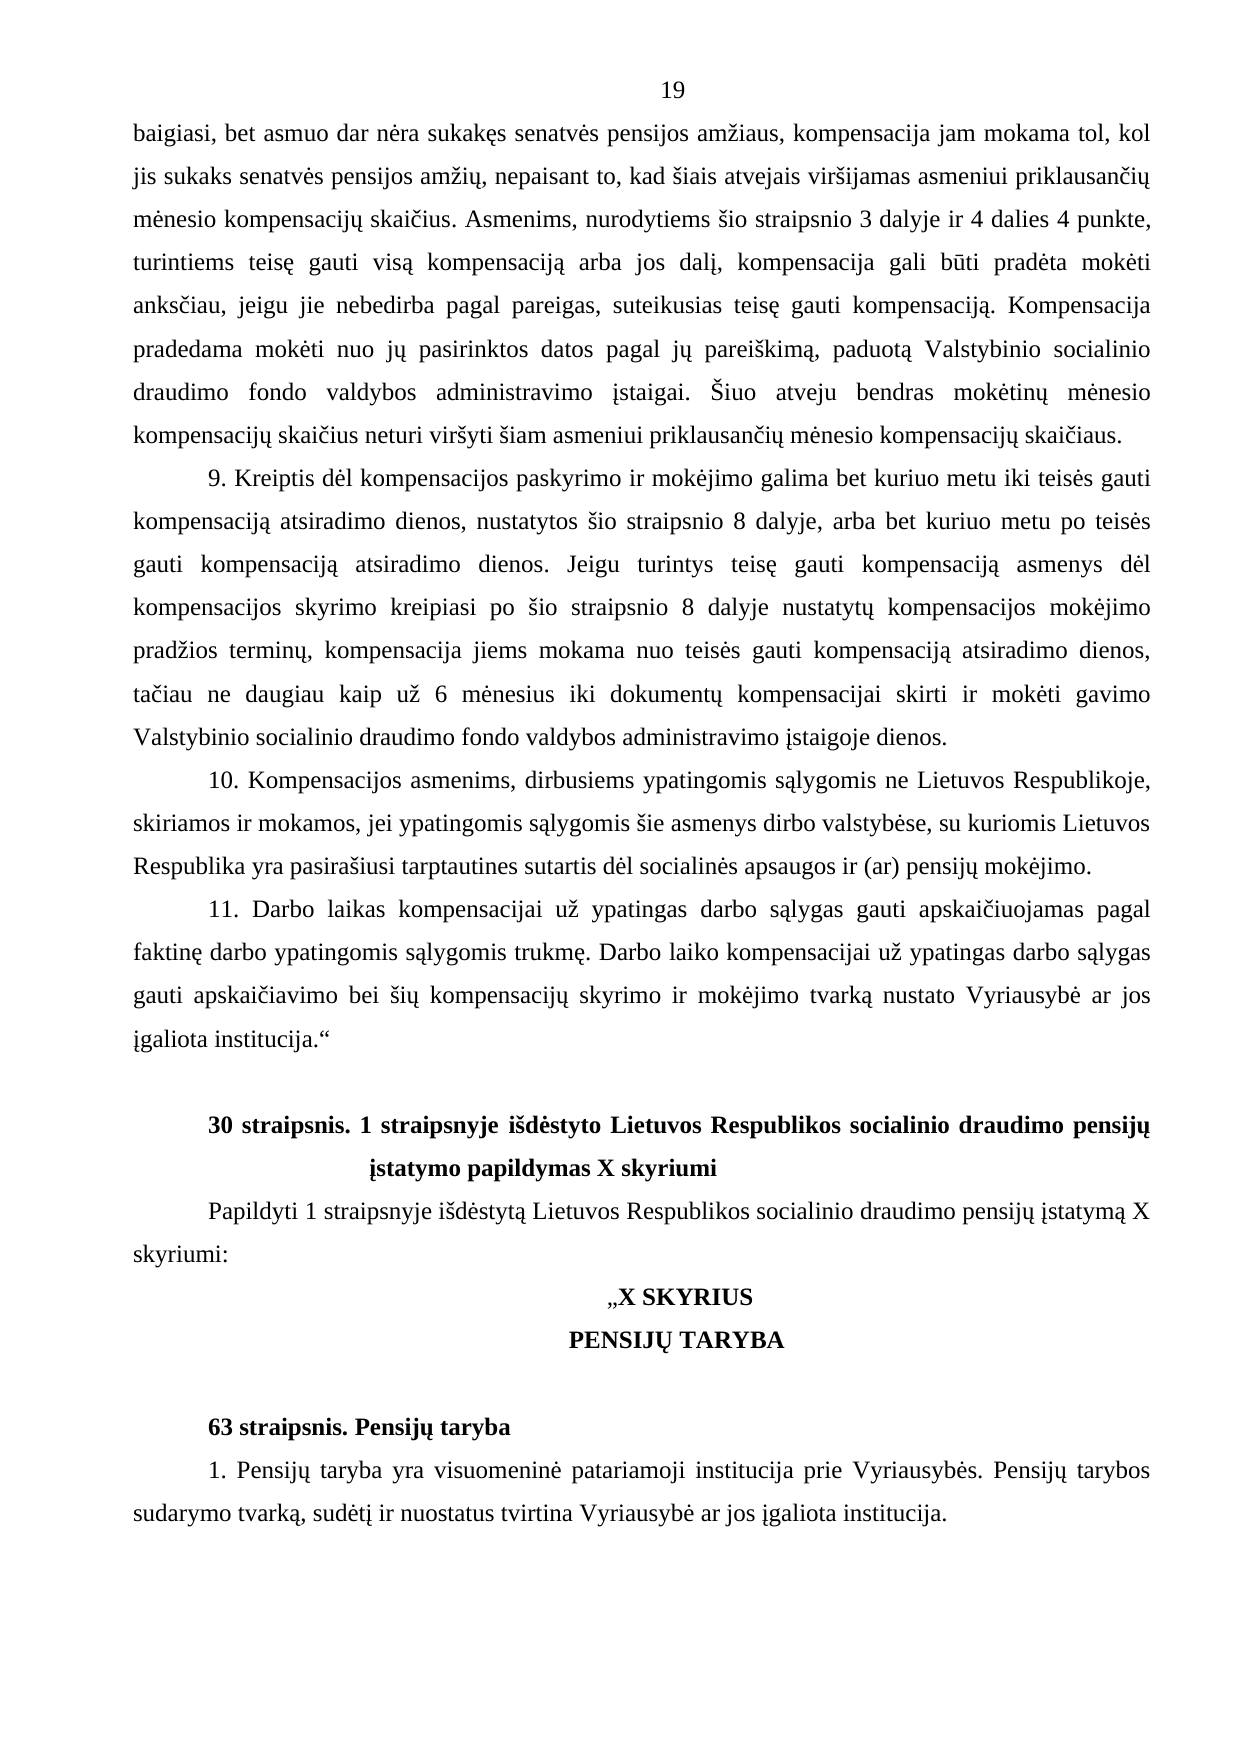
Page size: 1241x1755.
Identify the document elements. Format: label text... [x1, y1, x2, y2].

text „X SKYRIUS [133, 1282, 1152, 1311]
text 30 straipsnis. 1 straipsnyje išdėstyto Lietuvos Respublikos socialinio draudimo pensijų įstatymo papildymas X skyriumi [208, 1110, 1152, 1182]
text PENSIJŲ TARYBA [133, 1326, 1152, 1354]
text 63 straipsnis. Pensijų taryba [133, 1412, 1152, 1441]
text Papildyti 1 straipsnyje išdėstytą Lietuvos Respublikos socialinio draudimo pensijų įstatymą X skyriumi: [133, 1196, 1152, 1268]
text 11. Darbo laikas kompensacijai už ypatingas darbo sąlygas gauti apskaičiuojamas pagal faktinę darbo ypatingomis sąlygomis trukmę. Darbo laiko kompensacijai už ypatingas darbo sąlygas gauti apskaičiavimo bei šių kompensacijų skyrimo ir mokėjimo tvarką nustato Vyriausybė ar jos įgaliota institucija.“ [133, 894, 1152, 1052]
text 1. Pensijų taryba yra visuomeninė patariamoji institucija prie Vyriausybės. Pensijų tarybos sudarymo tvarką, sudėtį ir nuostatus tvirtina Vyriausybė ar jos įgaliota institucija. [133, 1455, 1152, 1527]
text 10. Kompensacijos asmenims, dirbusiems ypatingomis sąlygomis ne Lietuvos Respublikoje, skiriamos ir mokamos, jei ypatingomis sąlygomis šie asmenys dirbo valstybėse, su kuriomis Lietuvos Respublika yra pasirašiusi tarptautines sutartis dėl socialinės apsaugos ir (ar) pensijų mokėjimo. [133, 765, 1152, 880]
text 9. Kreiptis dėl kompensacijos paskyrimo ir mokėjimo galima bet kuriuo metu iki teisės gauti kompensaciją atsiradimo dienos, nustatytos šio straipsnio 8 dalyje, arba bet kuriuo metu po teisės gauti kompensaciją atsiradimo dienos. Jeigu turintys teisę gauti kompensaciją asmenys dėl kompensacijos skyrimo kreipiasi po šio straipsnio 8 dalyje nustatytų kompensacijos mokėjimo pradžios terminų, kompensacija jiems mokama nuo teisės gauti kompensaciją atsiradimo dienos, tačiau ne daugiau kaip už 6 mėnesius iki dokumentų kompensacijai skirti ir mokėti gavimo Valstybinio socialinio draudimo fondo valdybos administravimo įstaigoje dienos. [133, 463, 1152, 751]
text baigiasi, bet asmuo dar nėra sukakęs senatvės pensijos amžiaus, kompensacija jam mokama tol, kol jis sukaks senatvės pensijos amžių, nepaisant to, kad šiais atvejais viršijamas asmeniui priklausančių mėnesio kompensacijų skaičius. Asmenims, nurodytiems šio straipsnio 3 dalyje ir 4 dalies 4 punkte, turintiems teisę gauti visą kompensaciją arba jos dalį, kompensacija gali būti pradėta mokėti anksčiau, jeigu jie nebedirba pagal pareigas, suteikusias teisę gauti kompensaciją. Kompensacija pradedama mokėti nuo jų pasirinktos datos pagal jų pareiškimą, paduotą Valstybinio socialinio draudimo fondo valdybos administravimo įstaigai. Šiuo atveju bendras mokėtinų mėnesio kompensacijų skaičius neturi viršyti šiam asmeniui priklausančių mėnesio kompensacijų skaičiaus. [133, 118, 1152, 449]
